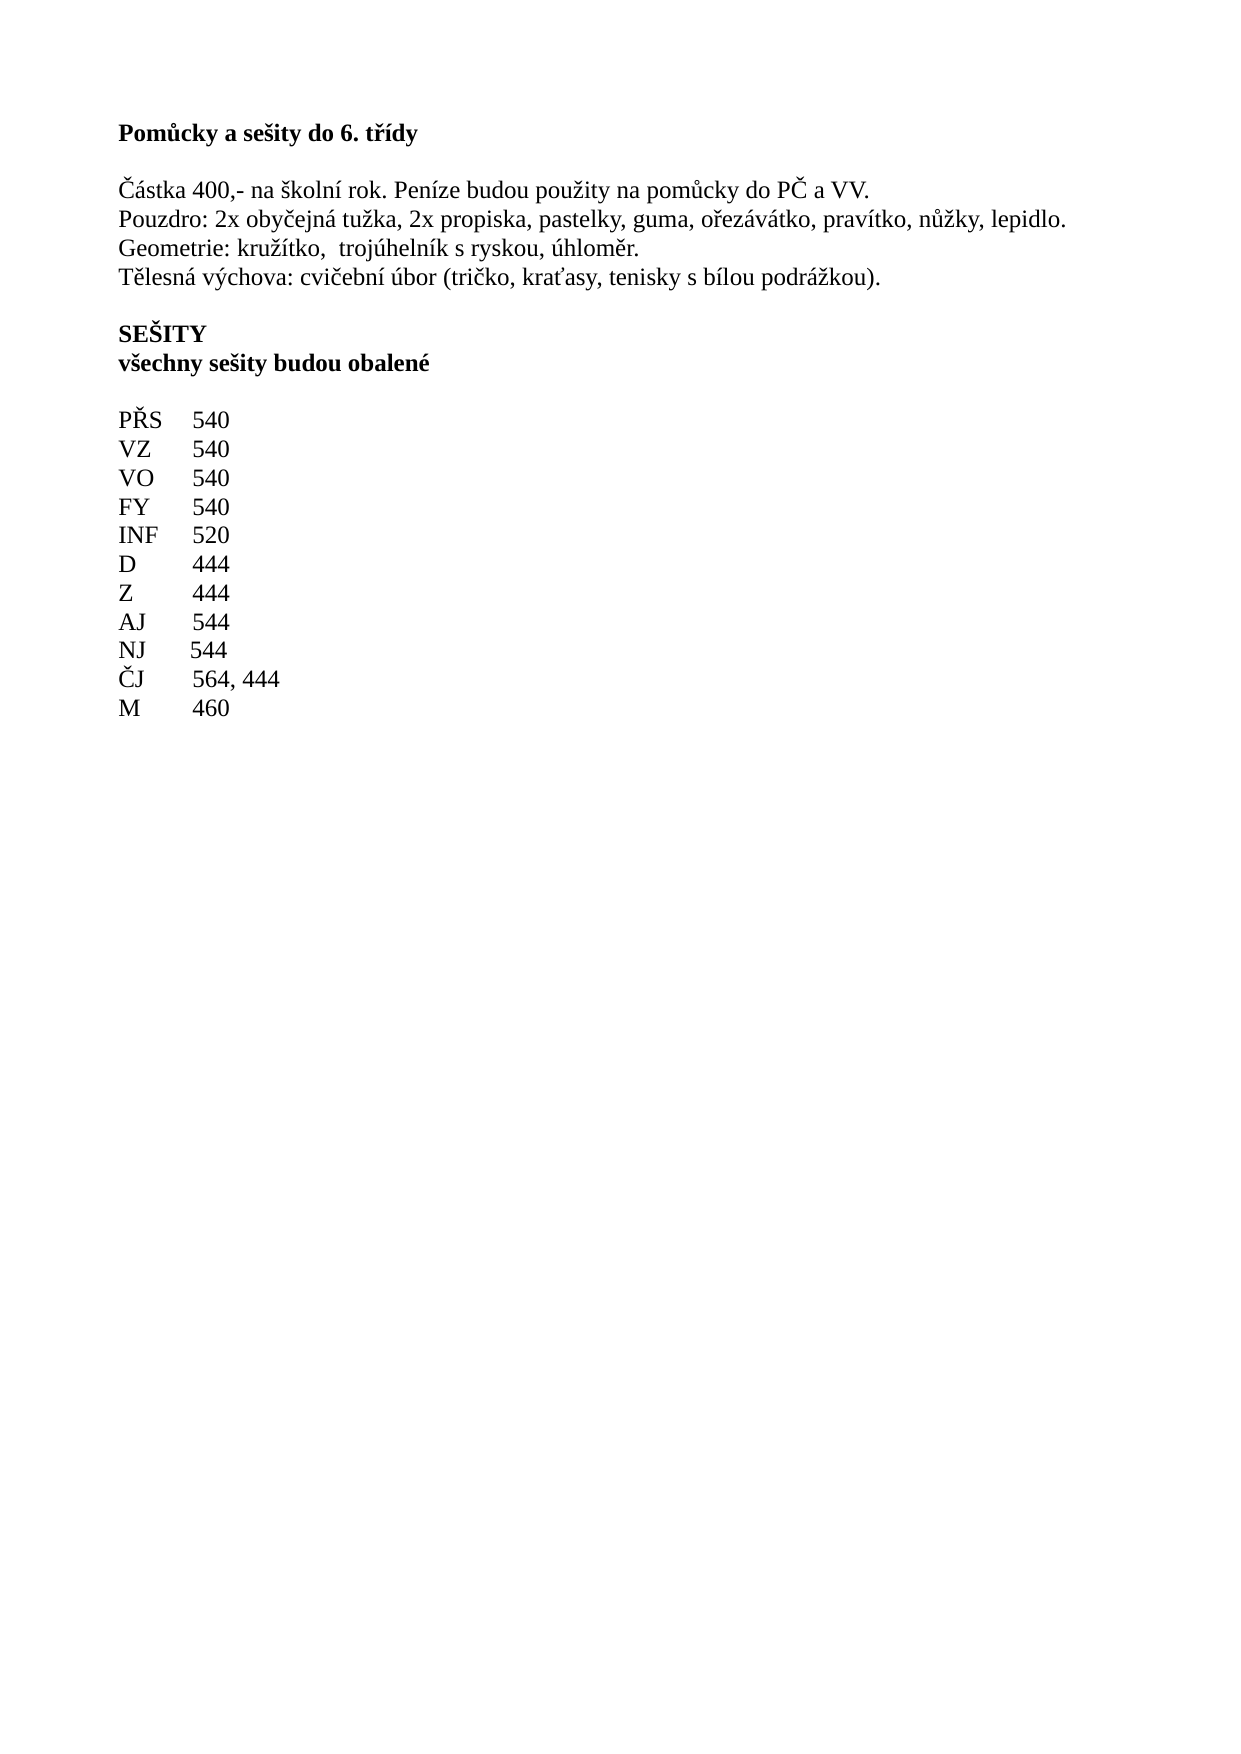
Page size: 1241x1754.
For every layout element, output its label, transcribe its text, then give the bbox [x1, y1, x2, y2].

text M 460 [118, 693, 1122, 722]
text Tělesná výchova: cvičební úbor (tričko, kraťasy, tenisky s bílou podrážkou). [118, 262, 1122, 291]
text Pomůcky a sešity do 6. třídy [118, 118, 1122, 147]
text NJ 544 [118, 636, 1122, 664]
text PŘS 540 [118, 406, 1122, 434]
text Z 444 [118, 578, 1122, 607]
text AJ 544 [118, 607, 1122, 636]
text Geometrie: kružítko, trojúhelník s ryskou, úhloměr. [118, 233, 1122, 262]
text INF 520 [118, 521, 1122, 549]
text ČJ 564, 444 [118, 664, 1122, 693]
text Částka 400,- na školní rok. Peníze budou použity na pomůcky do PČ a VV. [118, 176, 1122, 204]
text SEŠITY [118, 319, 1122, 348]
text všechny sešity budou obalené [118, 348, 1122, 377]
text Pouzdro: 2x obyčejná tužka, 2x propiska, pastelky, guma, ořezávátko, pravítko, nůžky, lepidlo. [118, 204, 1122, 233]
text D 444 [118, 549, 1122, 578]
text FY 540 [118, 492, 1122, 521]
text VO 540 [118, 463, 1122, 492]
text VZ 540 [118, 434, 1122, 463]
